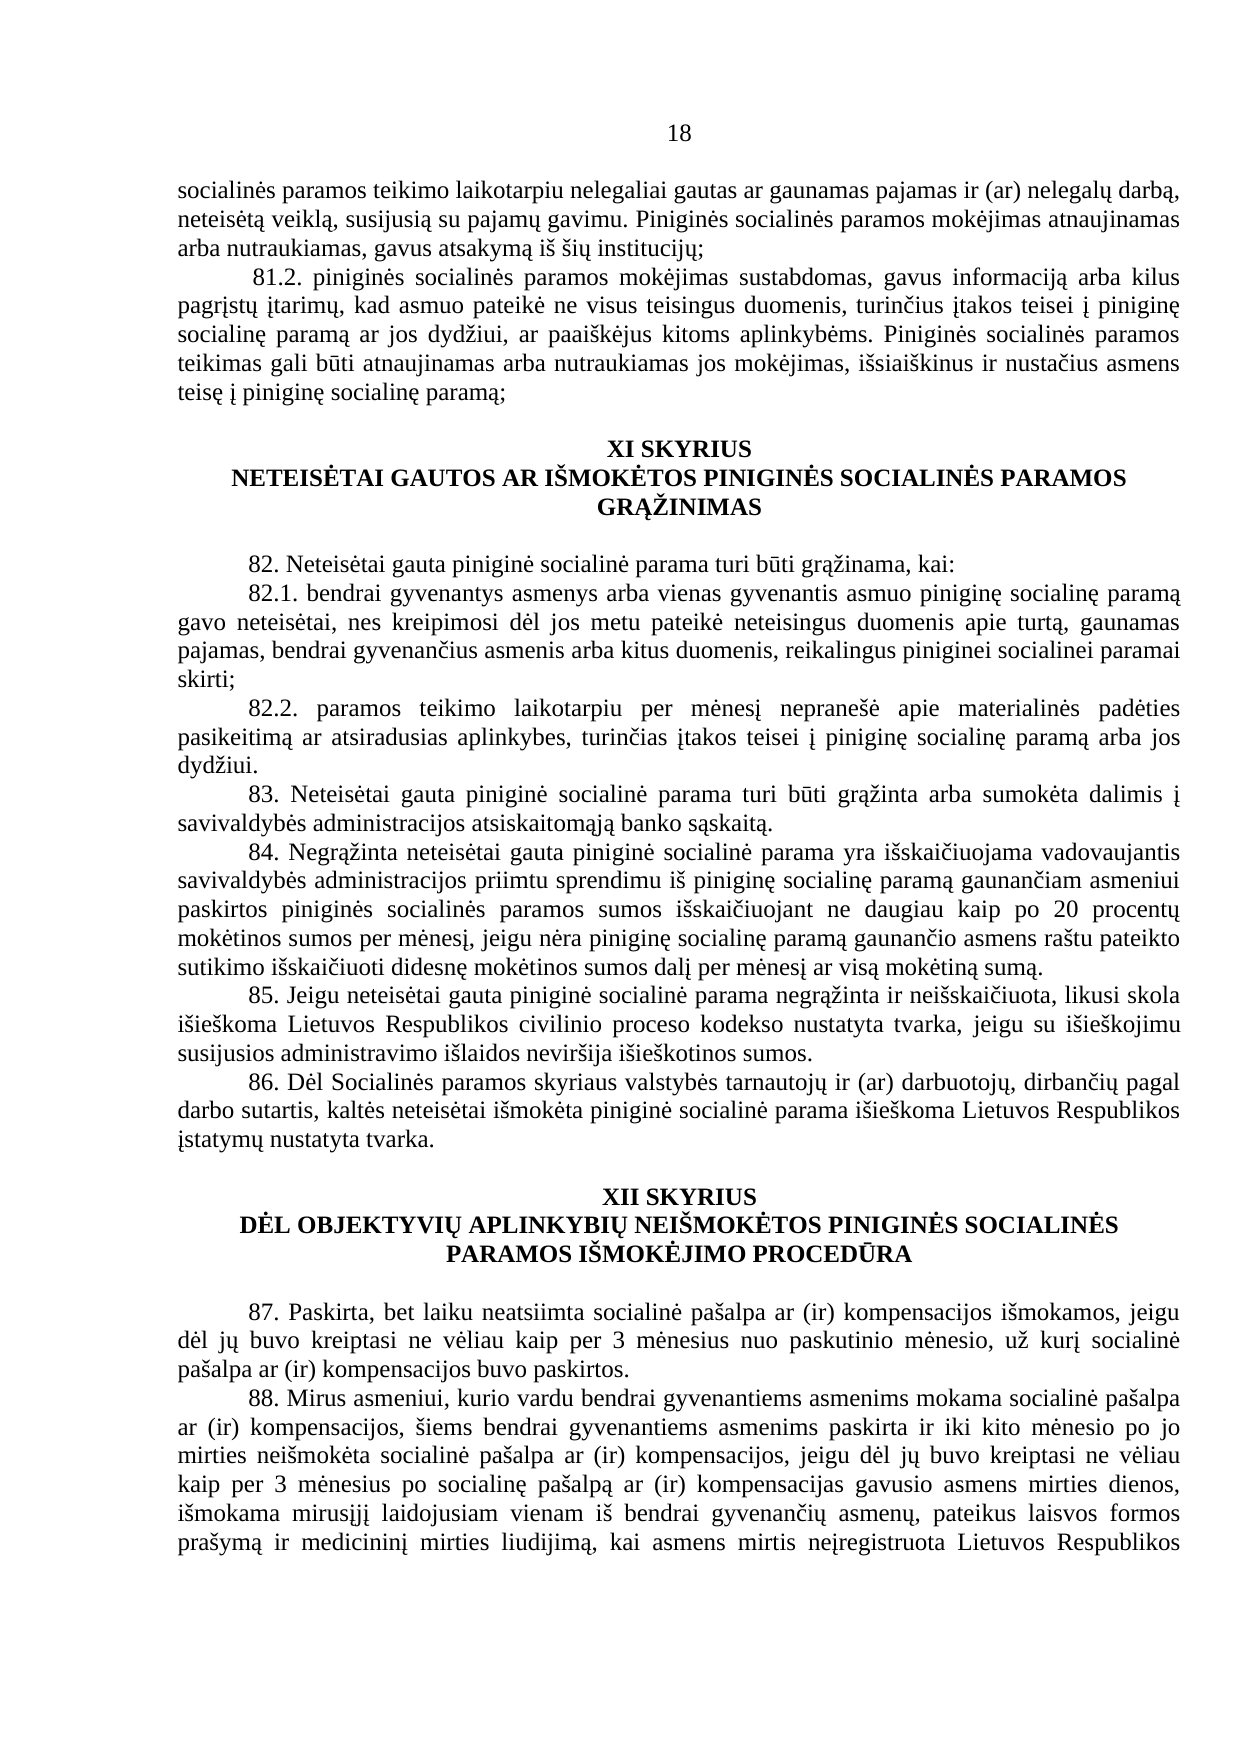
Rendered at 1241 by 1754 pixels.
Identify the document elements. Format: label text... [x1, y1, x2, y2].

text XII SKYRIUS [177, 1182, 1181, 1211]
text 82. Neteisėtai gauta piniginė socialinė parama turi būti grąžinama, kai: [177, 549, 1181, 578]
text 81.2. piniginės socialinės paramos mokėjimas sustabdomas, gavus informaciją arba kilus pagrįstų įtarimų, kad asmuo pateikė ne visus teisingus duomenis, turinčius įtakos teisei į piniginę socialinę paramą ar jos dydžiui, ar paaiškėjus kitoms aplinkybėms. Piniginės socialinės paramos teikimas gali būti atnaujinamas arba nutraukiamas jos mokėjimas, išsiaiškinus ir nustačius asmens teisę į piniginę socialinę paramą; [177, 262, 1181, 406]
text NETEISĖTAI GAUTOS AR IŠMOKĖTOS PINIGINĖS SOCIALINĖS PARAMOS GRĄŽINIMAS [177, 463, 1181, 521]
text 84. Negrąžinta neteisėtai gauta piniginė socialinė parama yra išskaičiuojama vadovaujantis savivaldybės administracijos priimtu sprendimu iš piniginę socialinę paramą gaunančiam asmeniui paskirtos piniginės socialinės paramos sumos išskaičiuojant ne daugiau kaip po 20 procentų mokėtinos sumos per mėnesį, jeigu nėra piniginę socialinę paramą gaunančio asmens raštu pateikto sutikimo išskaičiuoti didesnę mokėtinos sumos dalį per mėnesį ar visą mokėtiną sumą. [177, 837, 1181, 981]
text 85. Jeigu neteisėtai gauta piniginė socialinė parama negrąžinta ir neišskaičiuota, likusi skola išieškoma Lietuvos Respublikos civilinio proceso kodekso nustatyta tvarka, jeigu su išieškojimu susijusios administravimo išlaidos neviršija išieškotinos sumos. [177, 981, 1181, 1067]
text 82.1. bendrai gyvenantys asmenys arba vienas gyvenantis asmuo piniginę socialinę paramą gavo neteisėtai, nes kreipimosi dėl jos metu pateikė neteisingus duomenis apie turtą, gaunamas pajamas, bendrai gyvenančius asmenis arba kitus duomenis, reikalingus piniginei socialinei paramai skirti; [177, 578, 1181, 693]
text DĖL OBJEKTYVIŲ APLINKYBIŲ NEIŠMOKĖTOS PINIGINĖS SOCIALINĖS PARAMOS IŠMOKĖJIMO PROCEDŪRA [177, 1211, 1181, 1268]
text 83. Neteisėtai gauta piniginė socialinė parama turi būti grąžinta arba sumokėta dalimis į savivaldybės administracijos atsiskaitomąją banko sąskaitą. [177, 779, 1181, 837]
text 86. Dėl Socialinės paramos skyriaus valstybės tarnautojų ir (ar) darbuotojų, dirbančių pagal darbo sutartis, kaltės neteisėtai išmokėta piniginė socialinė parama išieškoma Lietuvos Respublikos įstatymų nustatyta tvarka. [177, 1067, 1181, 1153]
text 88. Mirus asmeniui, kurio vardu bendrai gyvenantiems asmenims mokama socialinė pašalpa ar (ir) kompensacijos, šiems bendrai gyvenantiems asmenims paskirta ir iki kito mėnesio po jo mirties neišmokėta socialinė pašalpa ar (ir) kompensacijos, jeigu dėl jų buvo kreiptasi ne vėliau kaip per 3 mėnesius po socialinę pašalpą ar (ir) kompensacijas gavusio asmens mirties dienos, išmokama mirusįjį laidojusiam vienam iš bendrai gyvenančių asmenų, pateikus laisvos formos prašymą ir medicininį mirties liudijimą, kai asmens mirtis neįregistruota Lietuvos Respublikos [177, 1383, 1181, 1556]
text XI SKYRIUS [177, 434, 1181, 463]
text 87. Paskirta, bet laiku neatsiimta socialinė pašalpa ar (ir) kompensacijos išmokamos, jeigu dėl jų buvo kreiptasi ne vėliau kaip per 3 mėnesius nuo paskutinio mėnesio, už kurį socialinė pašalpa ar (ir) kompensacijos buvo paskirtos. [177, 1297, 1181, 1383]
text 82.2. paramos teikimo laikotarpiu per mėnesį nepranešė apie materialinės padėties pasikeitimą ar atsiradusias aplinkybes, turinčias įtakos teisei į piniginę socialinę paramą arba jos dydžiui. [177, 693, 1181, 779]
text socialinės paramos teikimo laikotarpiu nelegaliai gautas ar gaunamas pajamas ir (ar) nelegalų darbą, neteisėtą veiklą, susijusią su pajamų gavimu. Piniginės socialinės paramos mokėjimas atnaujinamas arba nutraukiamas, gavus atsakymą iš šių institucijų; [177, 176, 1181, 262]
